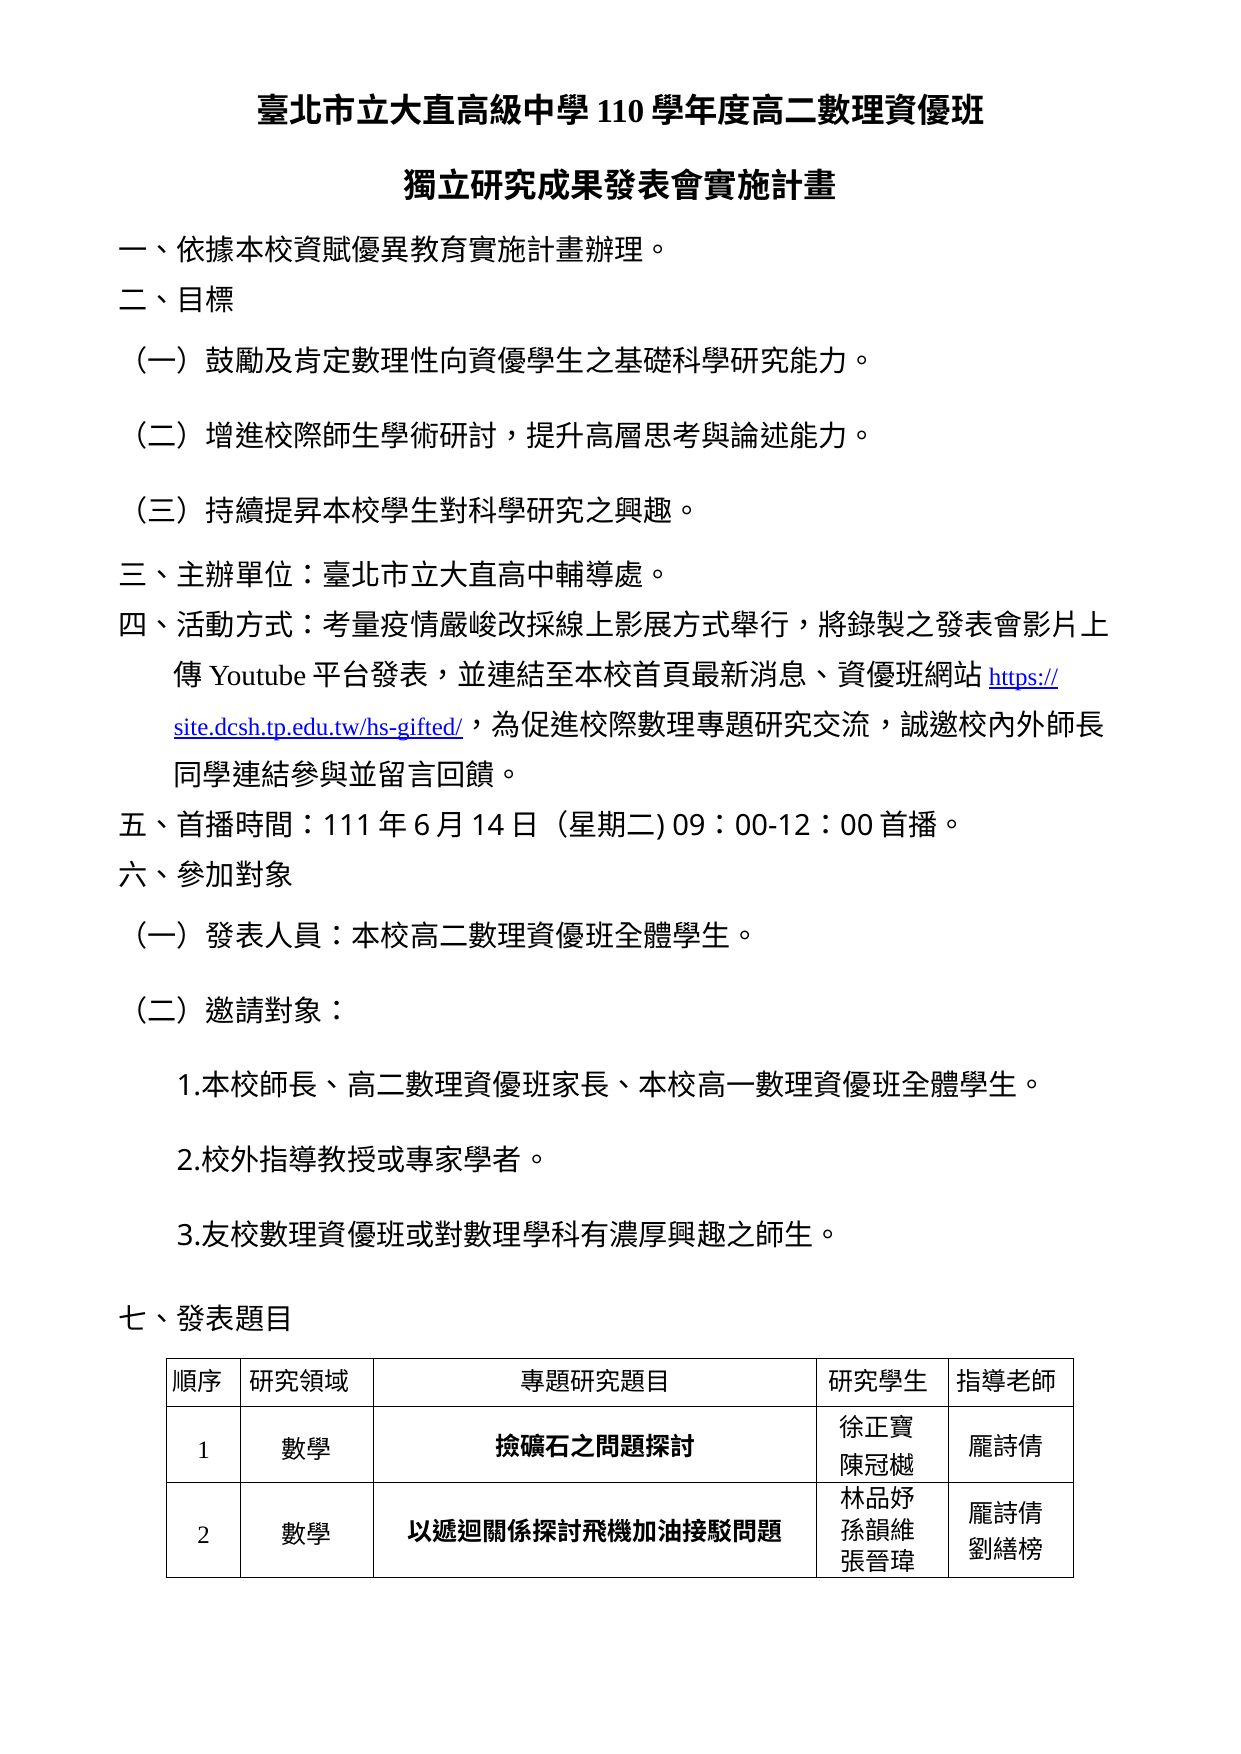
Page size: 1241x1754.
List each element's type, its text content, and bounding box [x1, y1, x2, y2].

table_header 順序 [167, 1359, 240, 1406]
list 校外指導教授或專家學者。 [168, 1121, 1122, 1196]
list 友校數理資優班或對數理學科有濃厚興趣之師生。 [168, 1196, 1122, 1271]
table_cell 2 [167, 1483, 240, 1577]
table_cell 撿礦石之問題探討 [374, 1407, 816, 1482]
list 發表人員：本校高二數理資優班全體學生。 [118, 896, 1122, 971]
list 依據本校資賦優異教育實施計畫辦理。 [118, 221, 1122, 271]
list 持續提昇本校學生對科學研究之興趣。 [118, 471, 1122, 546]
table_cell 1 [167, 1407, 240, 1482]
table_header 指導老師 [949, 1359, 1073, 1406]
list 增進校際師生學術研討，提升高層思考與論述能力。 [118, 396, 1122, 471]
list 發表題目 [118, 1289, 1122, 1339]
list 本校師長、高二數理資優班家長、本校高一數理資優班全體學生。 [168, 1046, 1122, 1121]
list 鼓勵及肯定數理性向資優學生之基礎科學研究能力。 [118, 321, 1122, 396]
table_cell 徐正寶 陳冠樾 [817, 1407, 948, 1482]
table_cell 龎詩倩 劉繕榜 [949, 1483, 1073, 1577]
list 邀請對象： [118, 971, 1122, 1046]
table_header 研究學生 [817, 1359, 948, 1406]
table_header 專題研究題目 [374, 1359, 816, 1406]
table_cell 林品妤 孫韻維 張晉瑋 [817, 1483, 948, 1577]
table_cell 以遞迴關係探討飛機加油接駁問題 [374, 1483, 816, 1577]
table_header 研究領域 [241, 1359, 373, 1406]
table_cell 數學 [241, 1407, 373, 1482]
list 目標 [118, 271, 1122, 321]
list 首播時間：111年6月14日（星期二) 09：00-12：00首播。 [118, 796, 1122, 846]
table_cell 數學 [241, 1483, 373, 1577]
table_cell 龎詩倩 [949, 1407, 1073, 1482]
text 臺北市立大直高級中學110學年度高二數理資優班 獨立研究成果發表會實施計畫 [118, 71, 1122, 221]
list 活動方式：考量疫情嚴峻改採線上影展方式舉行，將錄製之發表會影片上傳Youtube平台發表，並連結至本校首頁最新消息、資優班網站https://site.dcsh.tp.edu.tw/hs-gifted/，為促進校際數理專題研究交流，誠邀校內外師長同學連結參與並留言回饋。 [118, 596, 1122, 796]
list 主辦單位：臺北市立大直高中輔導處。 [118, 546, 1122, 596]
list 參加對象 [118, 846, 1122, 896]
